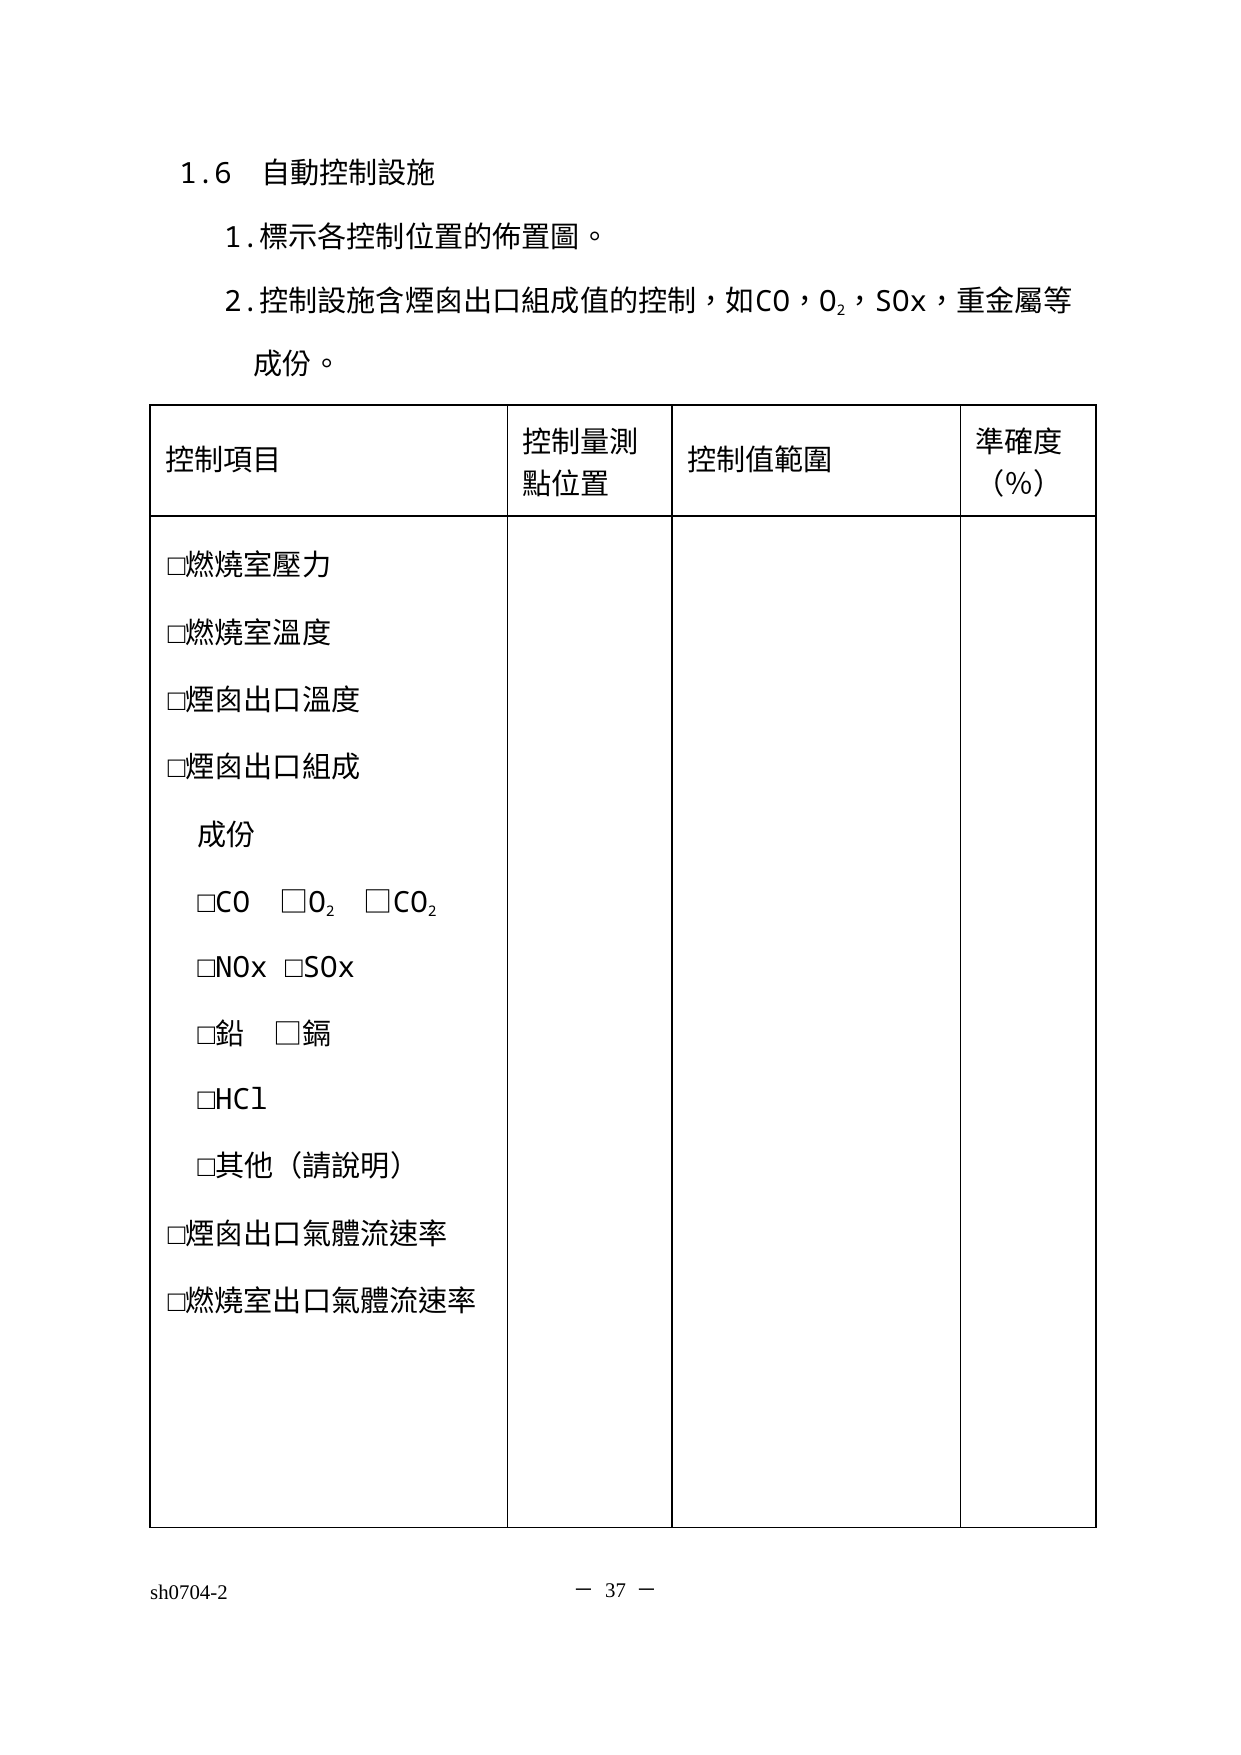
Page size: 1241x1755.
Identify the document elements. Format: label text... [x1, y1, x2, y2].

table_cell [673, 517, 960, 1527]
table_cell [508, 517, 671, 1527]
text 1.標示各控制位置的佈置圖。 [224, 213, 1090, 256]
table_header 控制量測點位置 [508, 406, 671, 515]
text 1.6 自動控制設施 [150, 150, 1090, 192]
table_cell [961, 517, 1095, 1527]
table_header 控制值範圍 [673, 406, 960, 515]
table_cell □燃燒室壓力 □燃燒室溫度 □煙囪出口溫度 □煙囪出口組成 成份 □CO □O2 □CO2 □NOx □SOx □鉛 □鎘 □HCl □其他（請說明） □煙囪出口氣體流速率 □燃燒室出口氣體流速率 [151, 517, 507, 1527]
table_header 控制項目 [151, 406, 507, 515]
text 2.控制設施含煙囪出口組成值的控制，如CO，O2，SOx，重金屬等成份。 [224, 277, 1090, 383]
table_header 準確度（％） [961, 406, 1095, 515]
